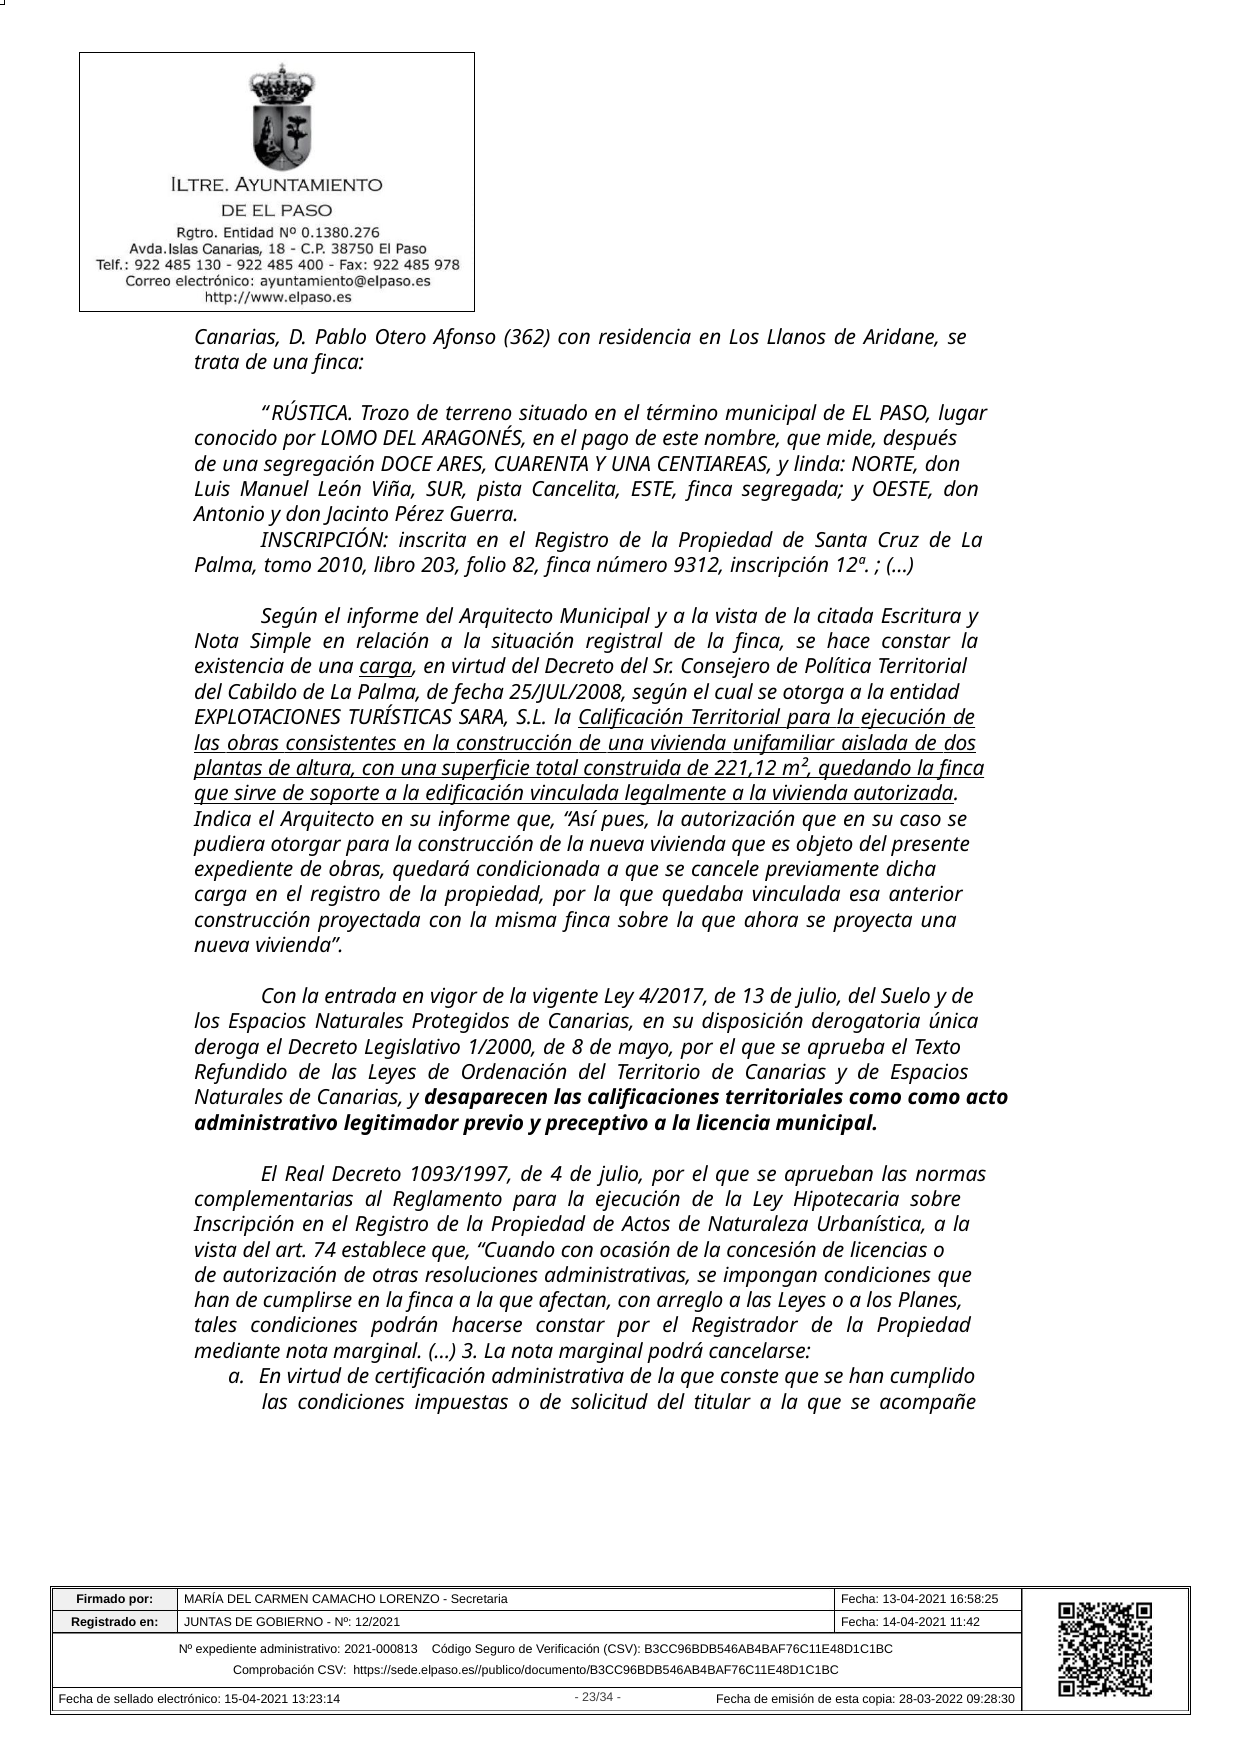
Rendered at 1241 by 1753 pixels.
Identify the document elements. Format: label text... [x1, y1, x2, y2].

text del Cabildo de La Palma, de fecha 25/JUL/2008, según el cual se otorga a la entidad [194, 679, 1072, 704]
text Registrado en: [71, 1615, 177, 1629]
text Fecha: 14-04-2021 11:42 [841, 1615, 1022, 1629]
text Inscripción en el Registro de la Propiedad de Actos de Naturaleza Urbanística, a la [194, 1212, 1072, 1236]
text carga en el registro de la propiedad, por la que quedaba vinculada esa anterior [194, 882, 1072, 907]
text han de cumplirse en la finca a la que afectan, con arreglo a las Leyes o a los Planes, [194, 1288, 1072, 1313]
picture [51, 1587, 1190, 1714]
text INSCRIPCIÓN: inscrita en el Registro de la Propiedad de Santa Cruz de La [261, 527, 1071, 552]
text de una segregación DOCE ARES, CUARENTA Y UNA CENTIAREAS, y linda: NORTE, don [194, 451, 1071, 476]
text que sirve de soporte a la edificación vinculada legalmente a la vivienda autorizada. [194, 781, 1072, 806]
text Fecha de sellado electrónico: 15-04-2021 13:23:14 [58, 1692, 365, 1706]
text conocido por LOMO DEL ARAGONÉS, en el pago de este nombre, que mide, después [194, 426, 1071, 451]
text Nota Simple en relación a la situación registral de la finca, se hace constar la [194, 629, 1072, 653]
text nueva vivienda”. [194, 933, 1072, 957]
text EXPLOTACIONES TURÍSTICAS SARA, S.L. la Calificación Territorial para la ejecución de [194, 705, 1072, 730]
text mediante nota marginal. (…) 3. La nota marginal podrá cancelarse: [194, 1338, 1072, 1363]
text Palma, tomo 2010, libro 203, folio 82, finca número 9312, inscripción 12ª. ; (…) [194, 553, 1071, 577]
text trata de una finca: [194, 350, 1071, 375]
text Comprobación CSV: https://sede.elpaso.es//publico/documento/B3CC96BDB546AB4BAF76C11E48D1C1BC [233, 1663, 920, 1677]
text complementarias al Reglamento para la ejecución de la Ley Hipotecaria sobre [194, 1187, 1072, 1211]
text El Real Decreto 1093/1997, de 4 de julio, por el que se aprueban las normas [261, 1161, 1072, 1186]
text Antonio y don Jacinto Pérez Guerra. [194, 502, 1071, 527]
text Según el informe del Arquitecto Municipal y a la vista de la citada Escritura y [261, 603, 1072, 628]
text JUNTAS DE GOBIERNO - Nº: 12/2021 [184, 1615, 533, 1629]
text tales condiciones podrán hacerse constar por el Registrador de la Propiedad [194, 1313, 1072, 1338]
text a. En virtud de certificación administrativa de la que conste que se han cumplido [228, 1364, 1071, 1389]
text administrativo legitimador previo y preceptivo a la licencia municipal. [194, 1110, 1072, 1135]
text “ [261, 401, 271, 425]
text Fecha de emisión de esta copia: 28-03-2022 09:28:30 [716, 1692, 1040, 1706]
text las obras consistentes en la construcción de una vivienda unifamiliar aislada de dos [194, 730, 1072, 755]
text Refundido de las Leyes de Ordenación del Territorio de Canarias y de Espacios [194, 1060, 1072, 1084]
text deroga el Decreto Legislativo 1/2000, de 8 de mayo, por el que se aprueba el Texto [194, 1034, 1072, 1059]
text RÚSTICA. Trozo de terreno situado en el término municipal de EL PASO, lugar [271, 401, 1071, 425]
text plantas de altura, con una superficie total construida de 221,12 m², quedando la finca [194, 755, 1072, 780]
text existencia de una carga, en virtud del Decreto del Sr. Consejero de Política Territorial [194, 654, 1072, 679]
text Firmado por: [76, 1593, 172, 1607]
text construcción proyectada con la misma finca sobre la que ahora se proyecta una [194, 908, 1072, 932]
text - 23/34 - [574, 1691, 640, 1705]
text Con la entrada en vigor de la vigente Ley 4/2017, de 13 de julio, del Suelo y de [261, 984, 1072, 1008]
text expediente de obras, quedará condicionada a que se cancele previamente dicha [194, 857, 1072, 882]
text de autorización de otras resoluciones administrativas, se impongan condiciones que [194, 1262, 1072, 1287]
text Luis Manuel León Viña, SUR, pista Cancelita, ESTE, finca segregada; y OESTE, don [194, 477, 1071, 501]
text los Espacios Naturales Protegidos de Canarias, en su disposición derogatoria única [194, 1009, 1072, 1034]
text Fecha: 13-04-2021 16:58:25 [841, 1593, 1022, 1607]
text Nº expediente administrativo: 2021-000813 Código Seguro de Verificación (CSV): B3CC96BDB546AB4BAF76C11E48D1C1BC [178, 1642, 920, 1656]
text MARÍA DEL CARMEN CAMACHO LORENZO - Secretaria [184, 1593, 533, 1607]
text pudiera otorgar para la construcción de la nueva vivienda que es objeto del presente [194, 832, 1072, 856]
text las condiciones impuestas o de solicitud del titular a la que se acompañe [262, 1389, 1071, 1414]
text vista del art. 74 establece que, “Cuando con ocasión de la concesión de licencias o [194, 1237, 1072, 1262]
text Indica el Arquitecto en su informe que, “Así pues, la autorización que en su caso se [194, 806, 1072, 831]
text Canarias, D. Pablo Otero Afonso (362) con residencia en Los Llanos de Aridane, se [194, 325, 1071, 349]
text Naturales de Canarias, y desaparecen las calificaciones territoriales como como acto [194, 1084, 1072, 1110]
picture [80, 53, 474, 311]
